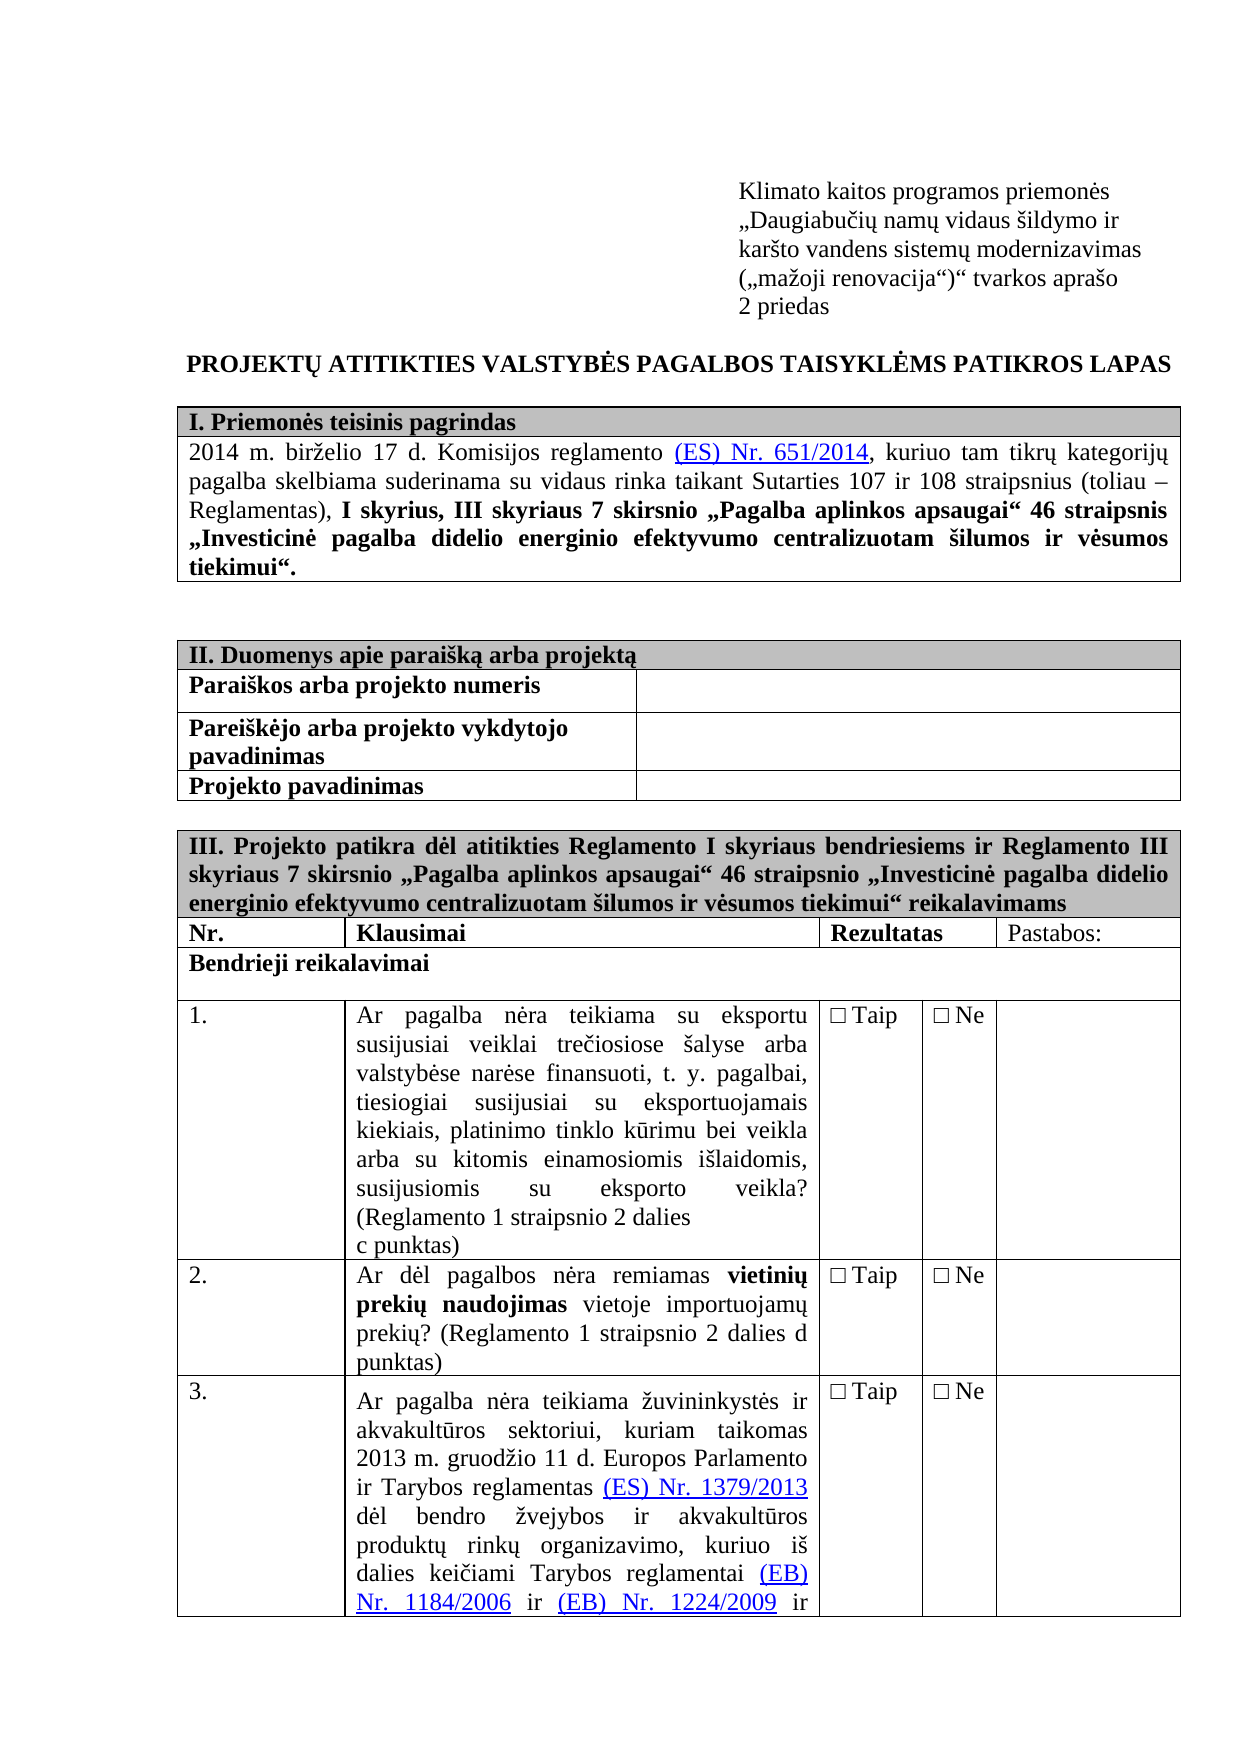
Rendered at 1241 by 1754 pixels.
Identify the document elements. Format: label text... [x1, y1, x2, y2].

table_cell 2. [178, 1260, 344, 1375]
table_cell [637, 771, 1180, 800]
text („mažoji renovacija“)“ tvarkos aprašo [177, 263, 1181, 291]
table_header III. Projekto patikra dėl atitikties Reglamento I skyriaus bendriesiems ir Reglamento III skyriaus 7 skirsnio „Pagalba aplinkos apsaugai“ 46 straipsnio „Investicinė pagalba didelio energinio efektyvumo centralizuotam šilumos ir vėsumos tiekimui“ reikalavimams [178, 831, 1180, 917]
table_cell 1. [178, 1001, 344, 1259]
table_cell 2014 m. birželio 17 d. Komisijos reglamento (ES) Nr. 651/2014, kuriuo tam tikrų kategorijų pagalba skelbiama suderinama su vidaus rinka taikant Sutarties 107 ir 108 straipsnius (toliau – Reglamentas), I skyrius, III skyriaus 7 skirsnio „Pagalba aplinkos apsaugai“ 46 straipsnis „Investicinė pagalba didelio energinio efektyvumo centralizuotam šilumos ir vėsumos tiekimui“. [178, 437, 1180, 581]
text „Daugiabučių namų vidaus šildymo ir [177, 205, 1181, 234]
table_cell □ Ne [923, 1260, 996, 1375]
table_cell Ar dėl pagalbos nėra remiamas vietinių prekių naudojimas vietoje importuojamų prekių? (Reglamento 1 straipsnio 2 dalies d punktas) [346, 1260, 819, 1375]
table_header I. Priemonės teisinis pagrindas [178, 408, 1180, 436]
table_cell Ar pagalba nėra teikiama su eksportu susijusiai veiklai trečiosiose šalyse arba valstybėse narėse finansuoti, t. y. pagalbai, tiesiogiai susijusiai su eksportuojamais kiekiais, platinimo tinklo kūrimu bei veikla arba su kitomis einamosiomis išlaidomis, susijusiomis su eksporto veikla? (Reglamento 1 straipsnio 2 dalies c punktas) [346, 1001, 819, 1259]
text 2 priedas [177, 291, 1181, 320]
table_cell □ Ne [923, 1001, 996, 1259]
table_cell [1181, 917, 1187, 947]
table_header [1181, 830, 1187, 917]
table_cell Projekto pavadinimas [178, 771, 636, 800]
table_cell [1181, 947, 1187, 999]
table_cell Klausimai [346, 918, 819, 947]
table_cell Pareiškėjo arba projekto vykdytojo pavadinimas [178, 713, 636, 770]
table_cell [637, 670, 1180, 712]
table_cell [997, 1376, 1180, 1616]
table_cell [1181, 1259, 1187, 1375]
table_cell Bendrieji reikalavimai [178, 948, 1180, 999]
table_header II. Duomenys apie paraišką arba projektą [178, 641, 1180, 669]
table_cell □ Taip [820, 1260, 922, 1375]
text Klimato kaitos programos priemonės [177, 176, 1181, 205]
table_cell □ Ne [923, 1376, 996, 1616]
table_cell [997, 1260, 1180, 1375]
table_cell Paraiškos arba projekto numeris [178, 670, 636, 712]
table_cell □ Taip [820, 1001, 922, 1259]
table_cell Rezultatas [820, 918, 996, 947]
table_cell [1181, 1375, 1187, 1616]
table_cell □ Taip [820, 1376, 922, 1616]
table_cell [997, 1001, 1180, 1259]
table_cell Ar pagalba nėra teikiama žuvininkystės ir akvakultūros sektoriui, kuriam taikomas 2013 m. gruodžio 11 d. Europos Parlamento ir Tarybos reglamentas (ES) Nr. 1379/2013 dėl bendro žvejybos ir akvakultūros produktų rinkų organizavimo, kuriuo iš dalies keičiami Tarybos reglamentai (EB) Nr. 1184/2006 ir (EB) Nr. 1224/2009 ir [346, 1376, 819, 1616]
table_cell Nr. [178, 918, 344, 947]
table_cell [637, 713, 1180, 770]
table_cell [1181, 1000, 1187, 1259]
text karšto vandens sistemų modernizavimas [177, 234, 1181, 263]
table_cell 3. [178, 1376, 344, 1616]
text PROJEKTŲ ATITIKTIES VALSTYBĖS PAGALBOS TAISYKLĖMS Patikros lapas [177, 349, 1181, 378]
table_cell Pastabos: [997, 918, 1180, 947]
